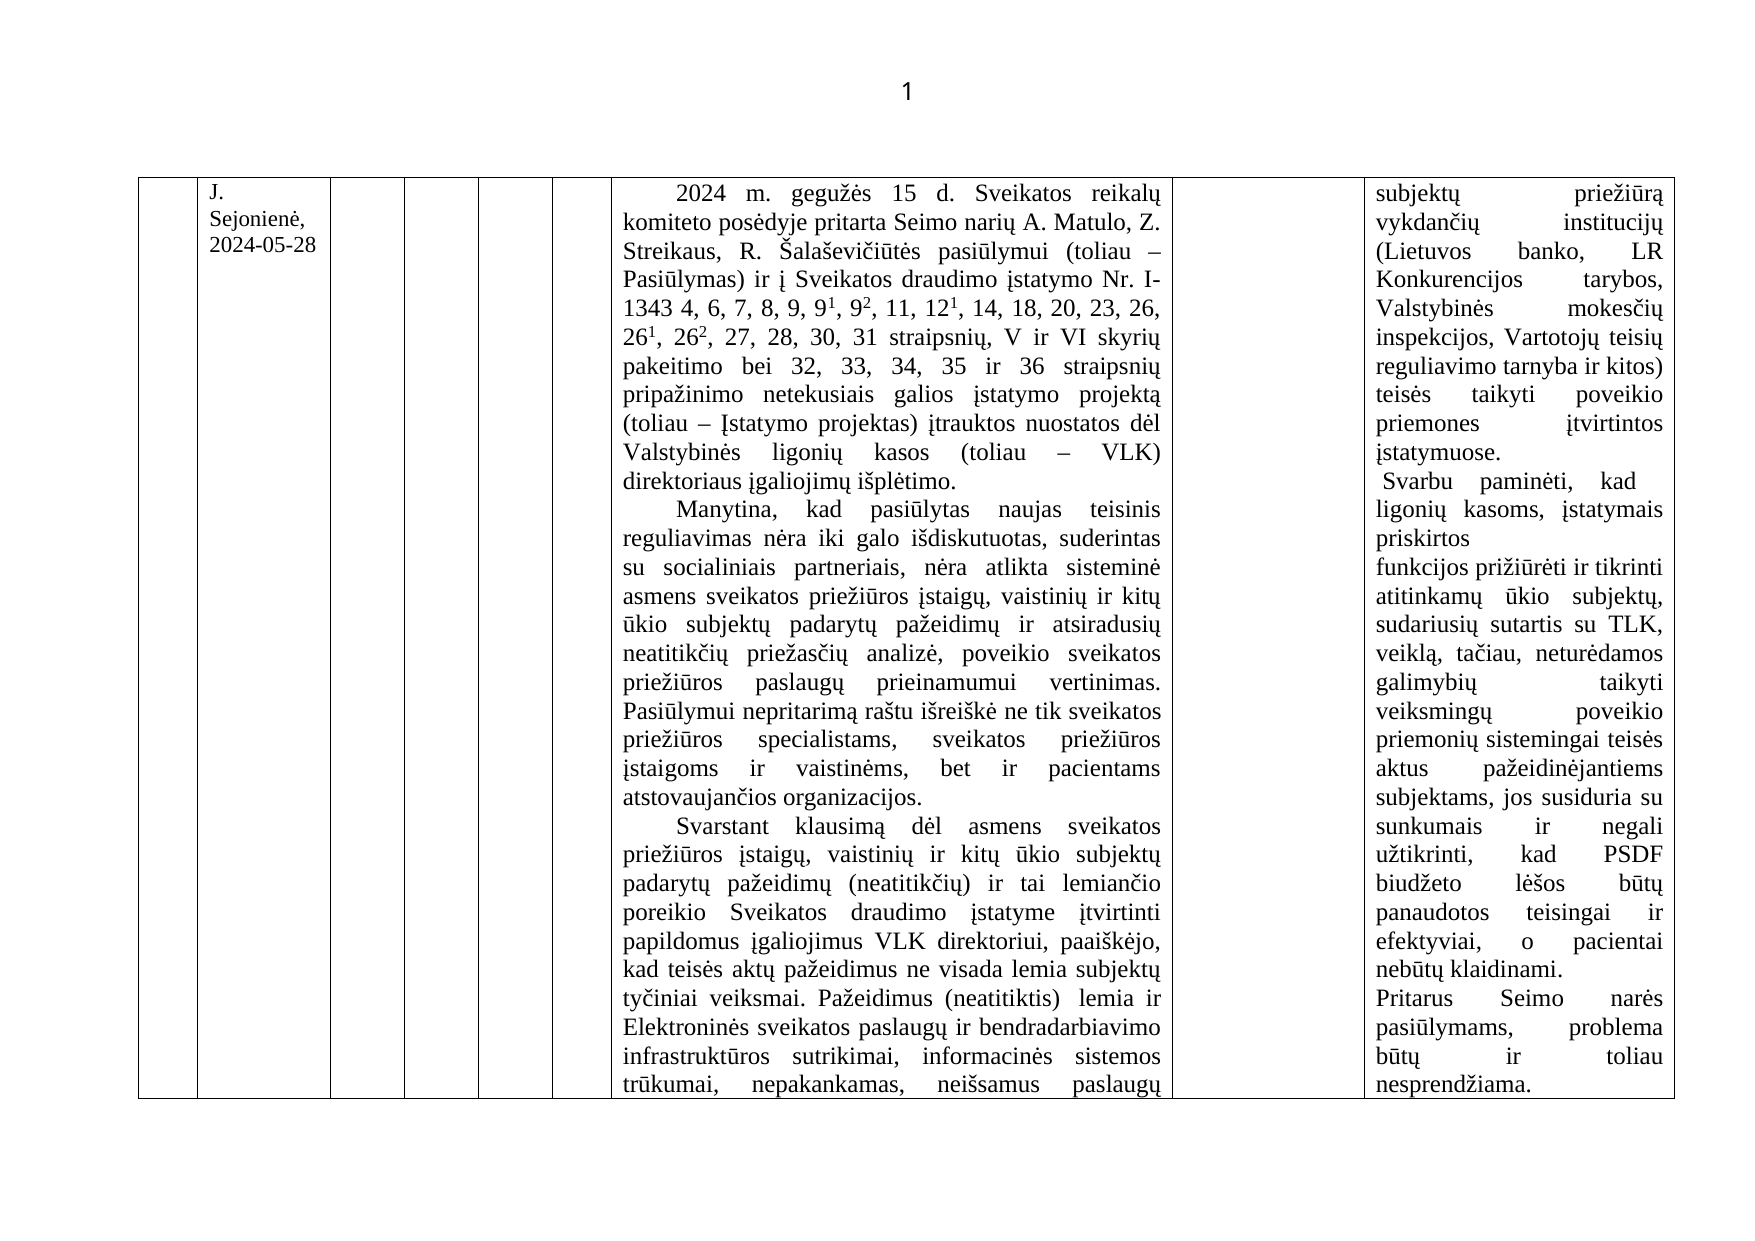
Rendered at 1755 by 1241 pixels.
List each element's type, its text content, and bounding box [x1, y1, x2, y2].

table_cell [139, 178, 197, 1098]
table_cell subjektų priežiūrą vykdančių institucijų (Lietuvos banko, LR Konkurencijos tarybos, Valstybinės mokesčių inspekcijos, Vartotojų teisių reguliavimo tarnyba ir kitos) teisės taikyti poveikio priemones įtvirtintos įstatymuose. Svarbu paminėti, kad ligonių kasoms, įstatymais priskirtos funkcijos prižiūrėti ir tikrinti atitinkamų ūkio subjektų, sudariusių sutartis su TLK, veiklą, tačiau, neturėdamos galimybių taikyti veiksmingų poveikio priemonių sistemingai teisės aktus pažeidinėjantiems subjektams, jos susiduria su sunkumais ir negali užtikrinti, kad PSDF biudžeto lėšos būtų panaudotos teisingai ir efektyviai, o pacientai nebūtų klaidinami. Pritarus Seimo narės pasiūlymams, problema būtų ir toliau nesprendžiama. [1365, 178, 1674, 1098]
table_cell [553, 178, 611, 1098]
table_cell [479, 178, 552, 1098]
table_cell 2024 m. gegužės 15 d. Sveikatos reikalų komiteto posėdyje pritarta Seimo narių A. Matulo, Z. Streikaus, R. Šalaševičiūtės pasiūlymui (toliau – Pasiūlymas) ir į Sveikatos draudimo įstatymo Nr. I-1343 4, 6, 7, 8, 9, 91, 92, 11, 121, 14, 18, 20, 23, 26, 261, 262, 27, 28, 30, 31 straipsnių, V ir VI skyrių pakeitimo bei 32, 33, 34, 35 ir 36 straipsnių pripažinimo netekusiais galios įstatymo projektą (toliau – Įstatymo projektas) įtrauktos nuostatos dėl Valstybinės ligonių kasos (toliau – VLK) direktoriaus įgaliojimų išplėtimo. Manytina, kad pasiūlytas naujas teisinis reguliavimas nėra iki galo išdiskutuotas, suderintas su socialiniais partneriais, nėra atlikta sisteminė asmens sveikatos priežiūros įstaigų, vaistinių ir kitų ūkio subjektų padarytų pažeidimų ir atsiradusių neatitikčių priežasčių analizė, poveikio sveikatos priežiūros paslaugų prieinamumui vertinimas. Pasiūlymui nepritarimą raštu išreiškė ne tik sveikatos priežiūros specialistams, sveikatos priežiūros įstaigoms ir vaistinėms, bet ir pacientams atstovaujančios organizacijos. Svarstant klausimą dėl asmens sveikatos priežiūros įstaigų, vaistinių ir kitų ūkio subjektų padarytų pažeidimų (neatitikčių) ir tai lemiančio poreikio Sveikatos draudimo įstatyme įtvirtinti papildomus įgaliojimus VLK direktoriui, paaiškėjo, kad teisės aktų pažeidimus ne visada lemia subjektų tyčiniai veiksmai. Pažeidimus (neatitiktis) lemia ir Elektroninės sveikatos paslaugų ir bendradarbiavimo infrastruktūros sutrikimai, informacinės sistemos trūkumai, nepakankamas, neišsamus paslaugų [612, 178, 1172, 1098]
table_cell [331, 178, 404, 1098]
table_cell [405, 178, 478, 1098]
table_cell J. Sejonienė, 2024-05-28 [198, 178, 330, 1098]
table_cell [1173, 178, 1364, 1098]
